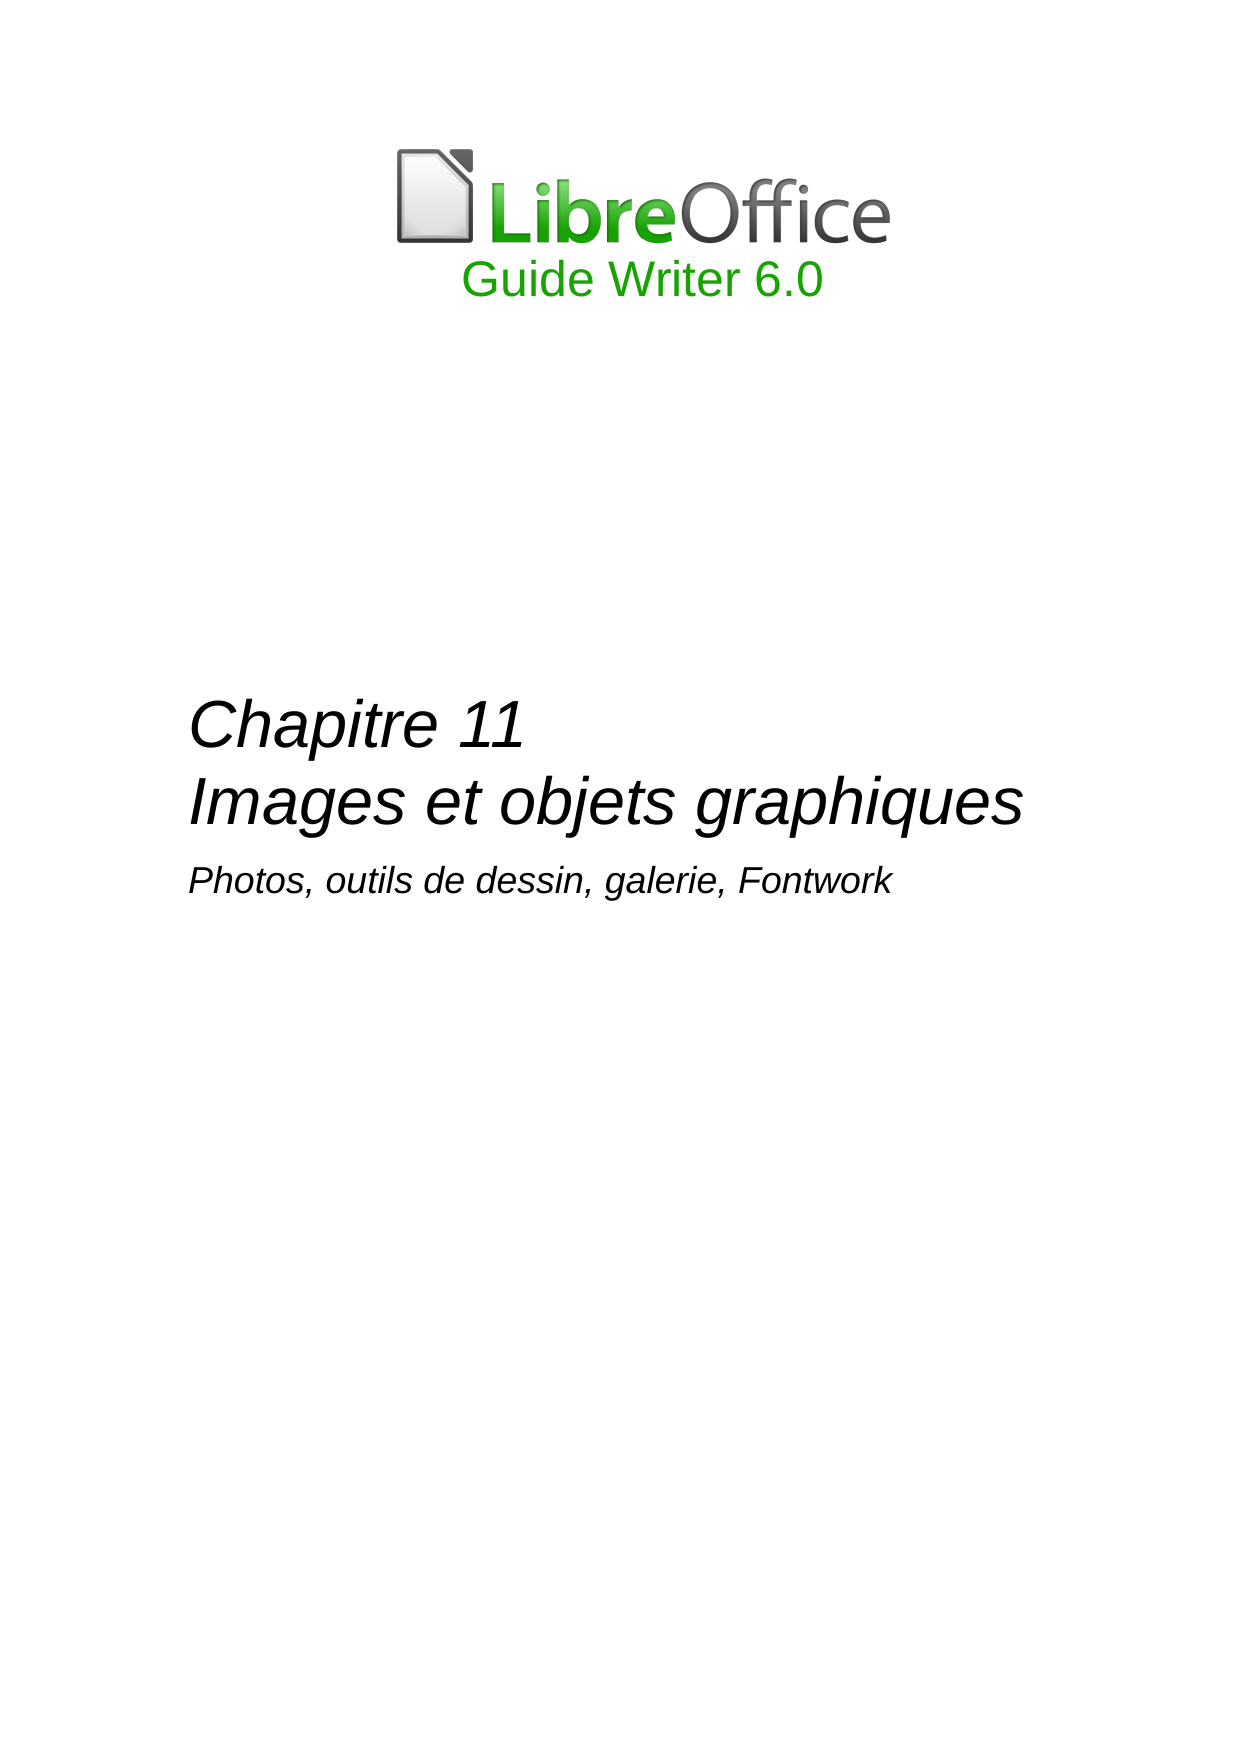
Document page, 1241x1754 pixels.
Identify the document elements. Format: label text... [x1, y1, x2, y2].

picture [392, 144, 893, 250]
subtitle Photos, outils de dessin, galerie, Fontwork [188, 858, 1098, 901]
text Guide Writer 6.0 [188, 118, 1098, 307]
title Chapitre 11 Images et objets graphiques [188, 685, 1098, 838]
